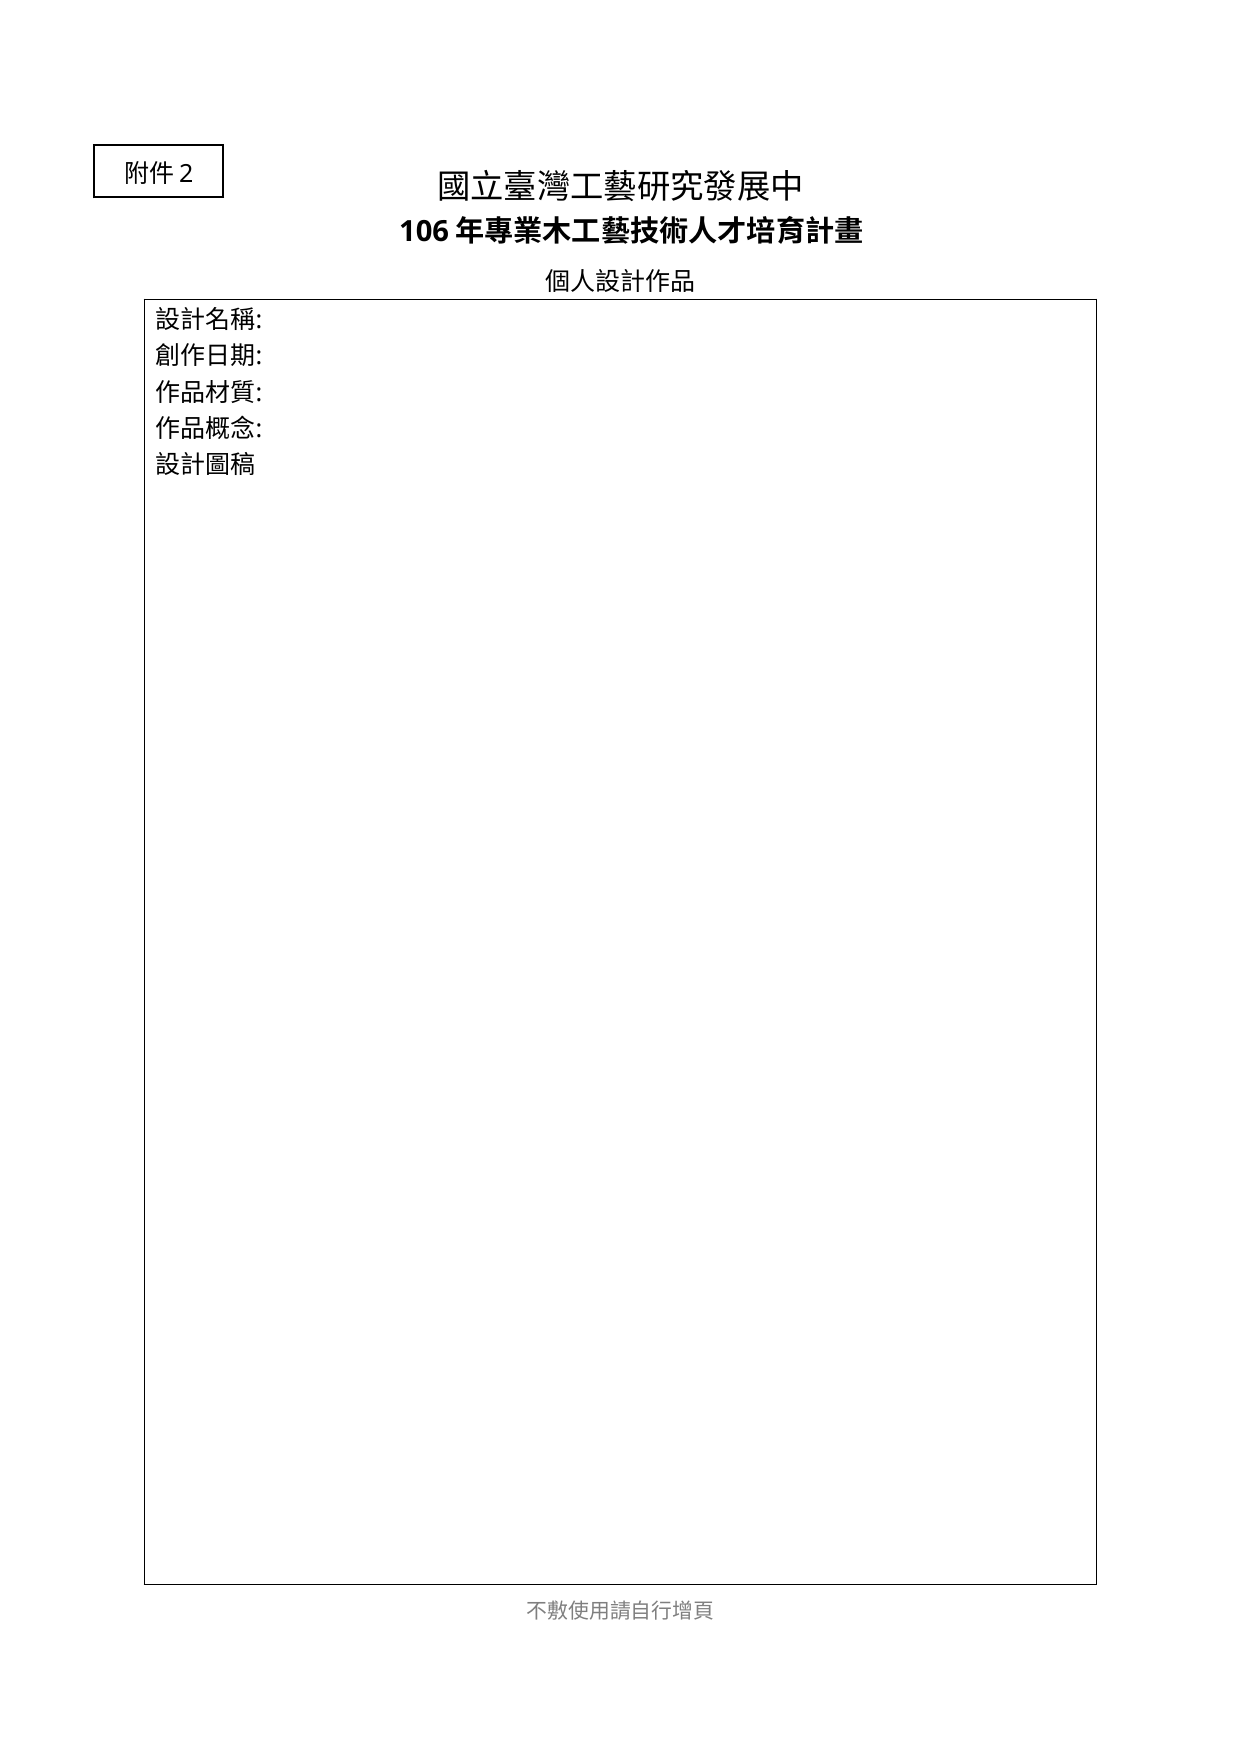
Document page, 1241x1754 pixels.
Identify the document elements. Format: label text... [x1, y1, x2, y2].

text 個人設計作品 [118, 257, 1122, 298]
text 國立臺灣工藝研究發展中 [95, 146, 222, 196]
text 附件2 [110, 153, 207, 189]
table_header 設計名稱: 創作日期: 作品材質: 作品概念: 設計圖稿 [145, 300, 1096, 1584]
text 國立臺灣工藝研究發展中 [118, 160, 1122, 208]
text 106年專業木工藝技術人才培育計畫 [118, 208, 1122, 250]
text 不敷使用請自行增頁 [118, 1585, 1122, 1627]
